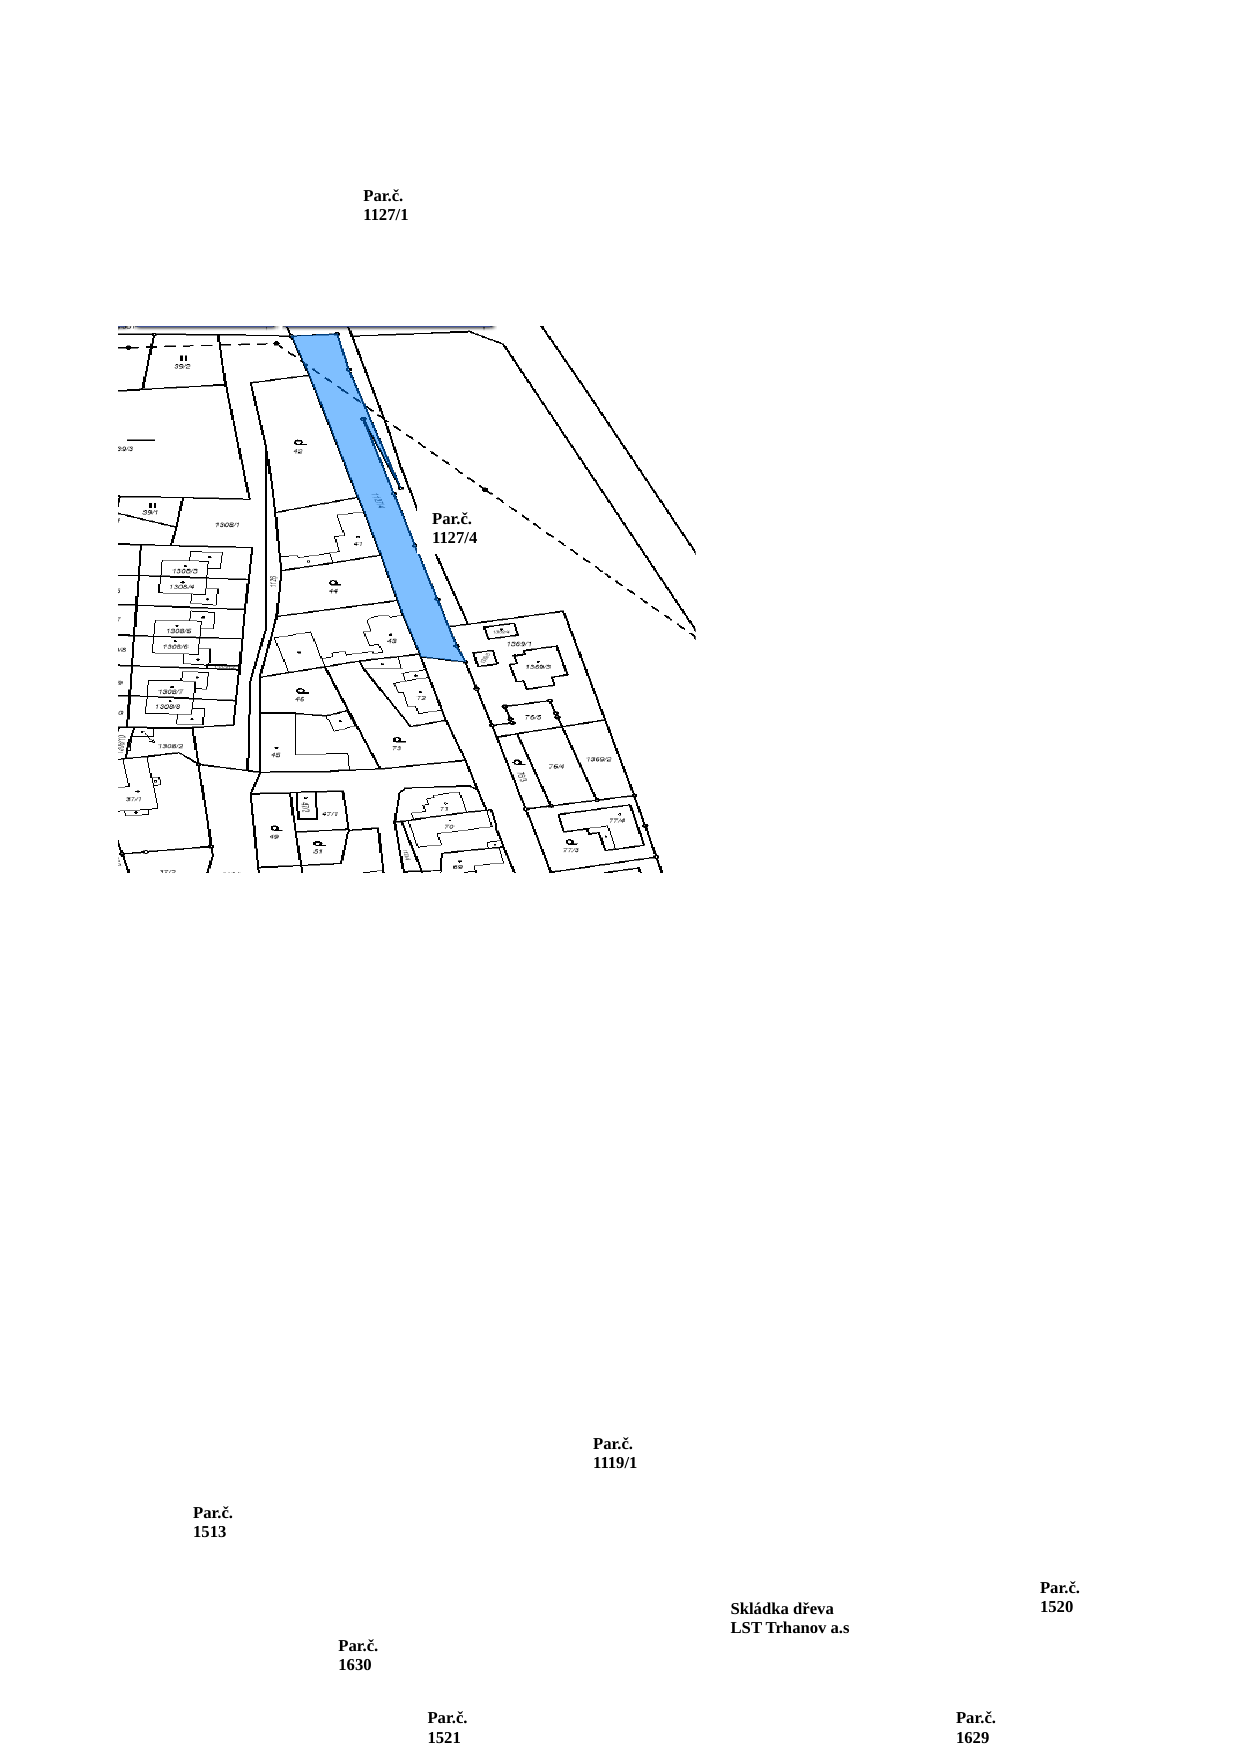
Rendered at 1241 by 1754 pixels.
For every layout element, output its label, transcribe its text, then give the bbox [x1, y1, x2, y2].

text 1629 [956, 1727, 1002, 1746]
text 1520 [1040, 1597, 1086, 1616]
text 1127/1 [363, 204, 410, 223]
text 1630 [338, 1655, 385, 1673]
text Par.č. [193, 1503, 239, 1522]
text 1521 [427, 1727, 474, 1746]
text 1513 [193, 1522, 239, 1541]
text Par.č. [432, 509, 479, 528]
text 1127/4 [432, 528, 479, 546]
text Par.č. [363, 185, 410, 204]
text Par.č. [1040, 1578, 1086, 1597]
text Par.č. [956, 1708, 1002, 1727]
text Par.č. [427, 1708, 474, 1727]
text Par.č. [338, 1636, 385, 1655]
text 1119/1 [593, 1453, 639, 1469]
text Par.č. [593, 1434, 639, 1453]
text Skládka dřeva LST Trhanov a.s [730, 1598, 862, 1636]
